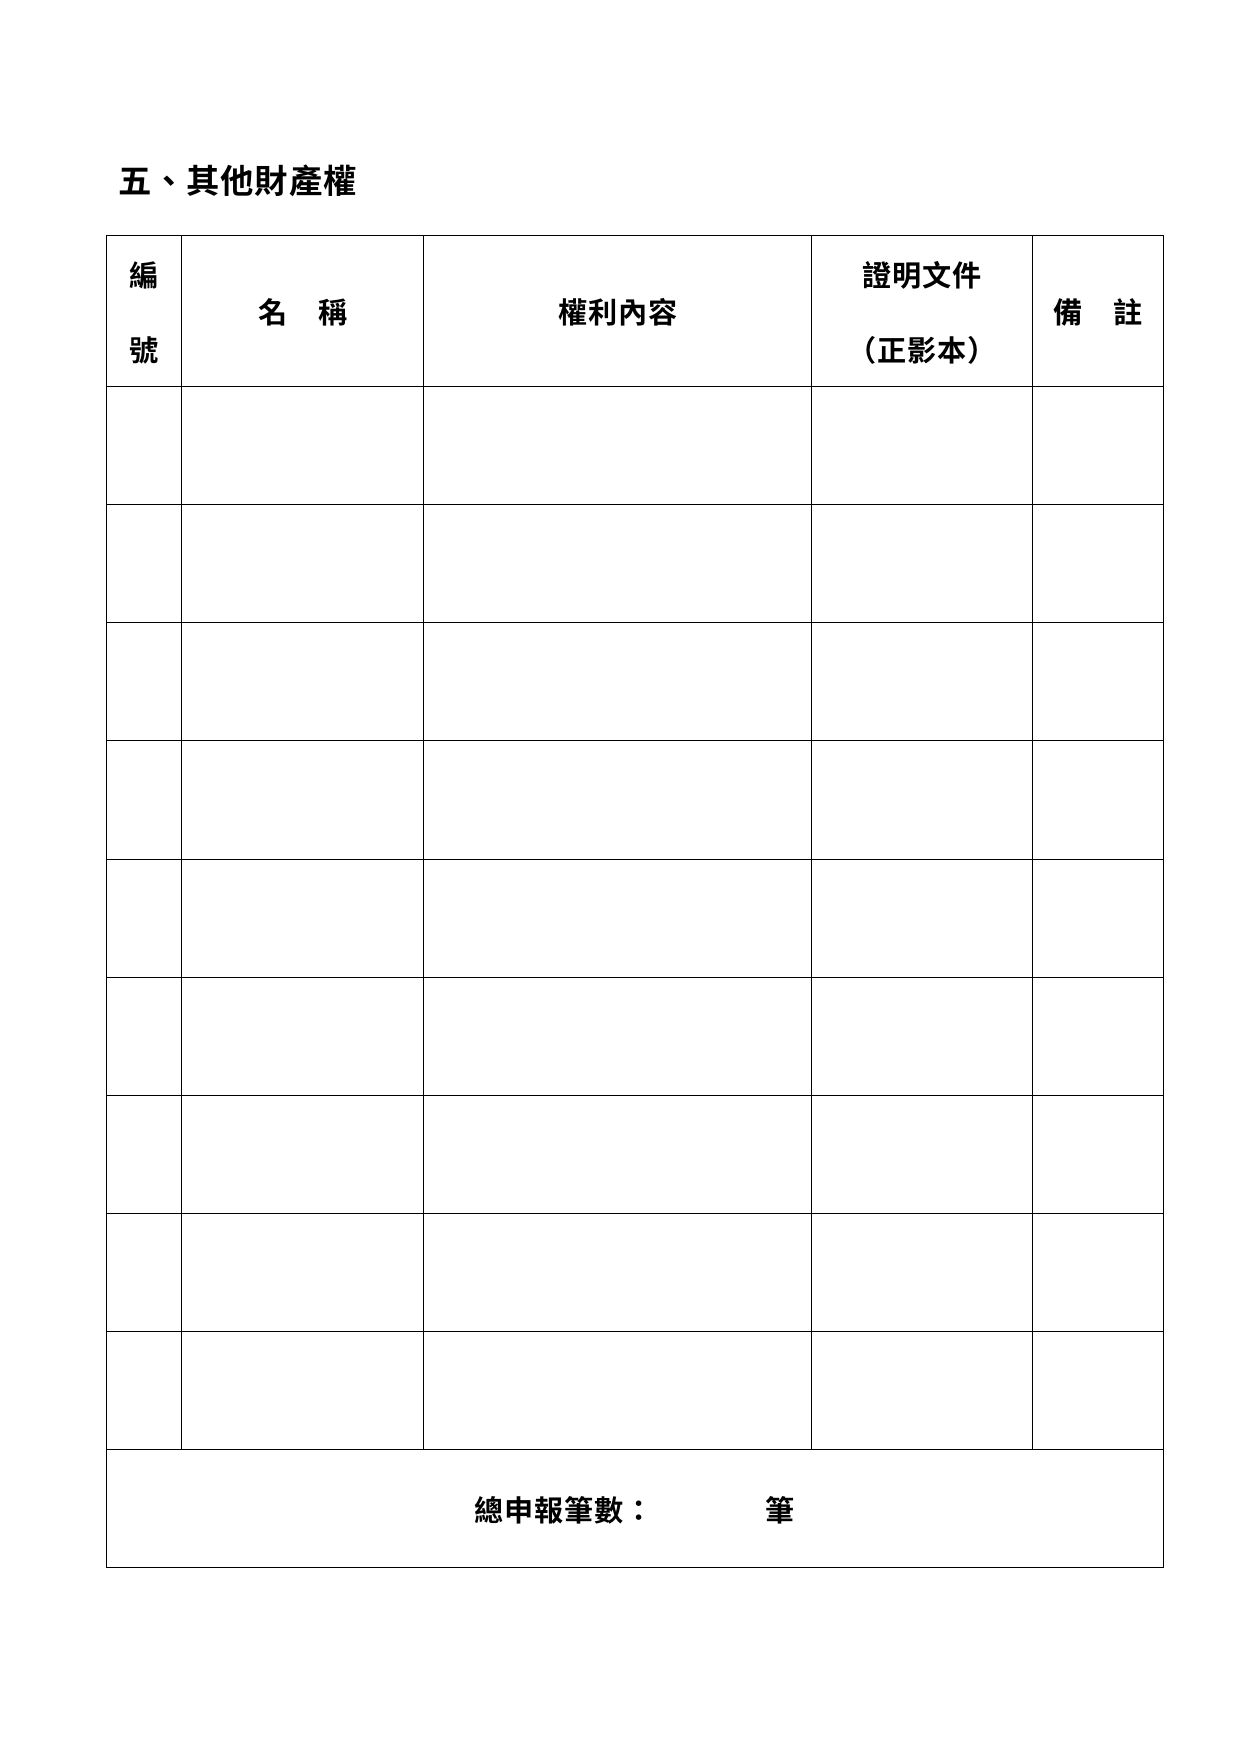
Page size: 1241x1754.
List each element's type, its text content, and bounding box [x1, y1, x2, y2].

table_cell [182, 623, 423, 740]
table_cell [107, 1096, 181, 1213]
table_cell [424, 387, 811, 504]
table_cell [182, 1096, 423, 1213]
table_cell [424, 978, 811, 1095]
table_cell [182, 860, 423, 977]
table_header 編號 [107, 236, 181, 386]
table_cell [812, 505, 1032, 622]
table_cell [182, 1332, 423, 1449]
table_cell [812, 623, 1032, 740]
table_header 名 稱 [182, 236, 423, 386]
table_cell [812, 860, 1032, 977]
table_cell [812, 978, 1032, 1095]
table_cell [1033, 1332, 1163, 1449]
table_cell [424, 505, 811, 622]
table_cell [1033, 505, 1163, 622]
table_cell [812, 387, 1032, 504]
table_cell [107, 978, 181, 1095]
table_cell [1033, 978, 1163, 1095]
table_header 證明文件 （正影本） [812, 236, 1032, 386]
table_cell [182, 1214, 423, 1331]
table_cell [182, 978, 423, 1095]
table_cell [424, 623, 811, 740]
table_cell [812, 1096, 1032, 1213]
table_header 備 註 [1033, 236, 1163, 386]
table_cell [424, 1096, 811, 1213]
table_cell [1033, 1214, 1163, 1331]
table_cell [812, 741, 1032, 858]
table_cell [1033, 623, 1163, 740]
table_cell [182, 387, 423, 504]
table_cell [107, 1332, 181, 1449]
table_cell [107, 623, 181, 740]
table_cell [107, 860, 181, 977]
table_cell [424, 860, 811, 977]
table_cell [1033, 741, 1163, 858]
table_cell [182, 741, 423, 858]
text 五、其他財產權 [118, 141, 1152, 216]
table_cell [182, 505, 423, 622]
table_cell [1033, 387, 1163, 504]
table_cell [107, 741, 181, 858]
table_cell [424, 1332, 811, 1449]
table_cell [1033, 1096, 1163, 1213]
table_cell [107, 505, 181, 622]
table_cell [107, 1214, 181, 1331]
table_cell [1033, 860, 1163, 977]
table_header 權利內容 [424, 236, 811, 386]
table_cell [812, 1214, 1032, 1331]
table_cell 總申報筆數： 筆 [107, 1450, 1163, 1567]
table_cell [107, 387, 181, 504]
table_cell [424, 741, 811, 858]
table_cell [424, 1214, 811, 1331]
table_cell [812, 1332, 1032, 1449]
